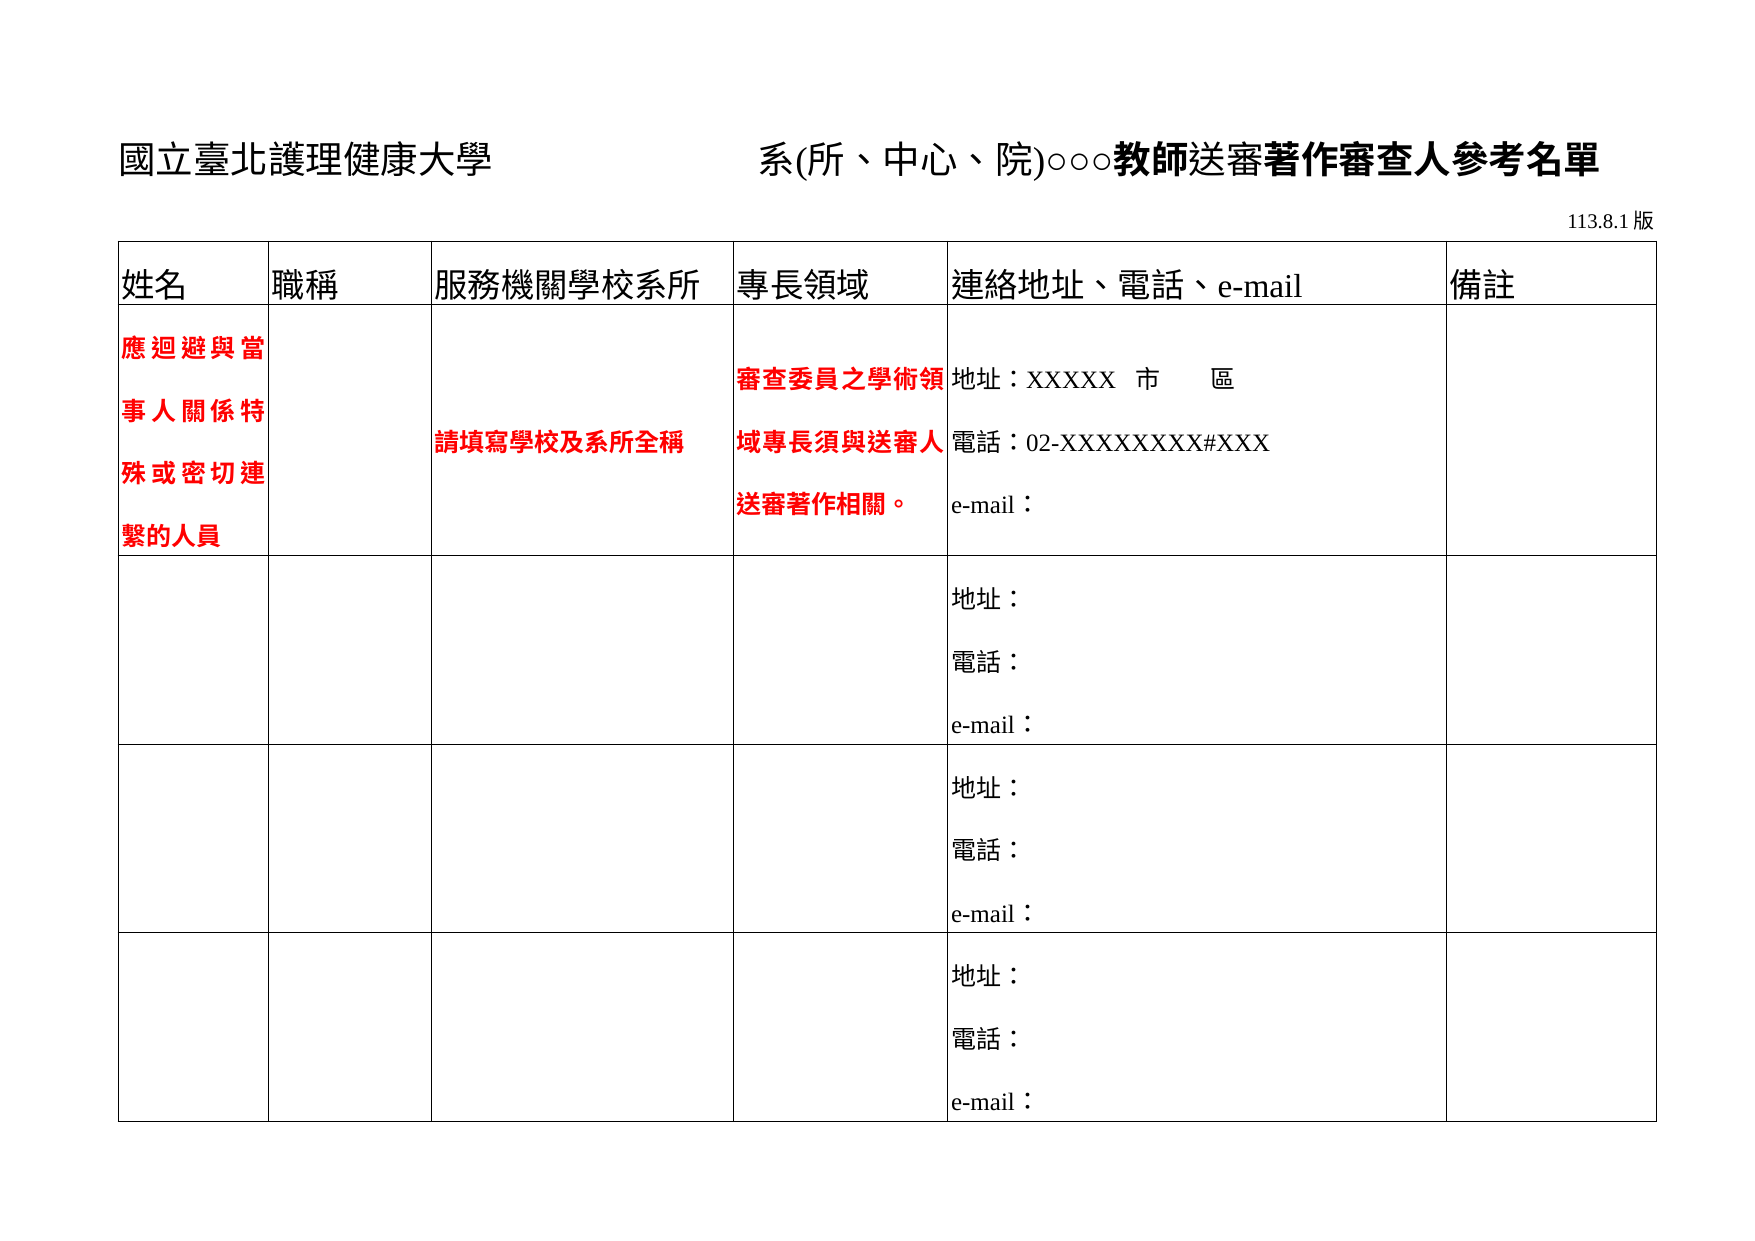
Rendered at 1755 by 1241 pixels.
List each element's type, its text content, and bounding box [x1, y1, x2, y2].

text 113.8.1版 [118, 178, 1654, 241]
table_cell 請填寫學校及系所全稱 [432, 305, 733, 555]
table_cell [432, 933, 733, 1121]
table_cell 應迴避與當事人關係特殊或密切連繫的人員 [119, 305, 268, 555]
table_cell [432, 745, 733, 932]
table_cell [1447, 933, 1656, 1121]
table_header 連絡地址、電話、e-mail [948, 242, 1446, 304]
table_cell [119, 745, 268, 932]
table_cell 地址： 電話： e-mail： [948, 745, 1446, 932]
table_cell 地址：XXXXX 市 區 電話：02-XXXXXXXX#XXX e-mail： [948, 305, 1446, 555]
table_header 專長領域 [734, 242, 947, 304]
table_cell [1447, 556, 1656, 744]
table_cell [1447, 305, 1656, 555]
table_header 服務機關學校系所 [432, 242, 733, 304]
table_cell 審查委員之學術領域專長須與送審人送審著作相關。 [734, 305, 947, 555]
table_header 職稱 [269, 242, 431, 304]
table_cell [269, 745, 431, 932]
table_header 備註 [1447, 242, 1656, 304]
table_cell 地址： 電話： e-mail： [948, 556, 1446, 744]
table_cell [269, 305, 431, 555]
text 國立臺北護理健康大學 系(所、中心、院)○○○教師送審著作審查人參考名單 [118, 116, 1654, 178]
table_cell 地址： 電話： e-mail： [948, 933, 1446, 1121]
table_header 姓名 [119, 242, 268, 304]
table_cell [269, 933, 431, 1121]
table_cell [119, 556, 268, 744]
table_cell [734, 933, 947, 1121]
table_cell [1447, 745, 1656, 932]
table_cell [734, 556, 947, 744]
table_cell [269, 556, 431, 744]
table_cell [734, 745, 947, 932]
table_cell [432, 556, 733, 744]
table_cell [119, 933, 268, 1121]
